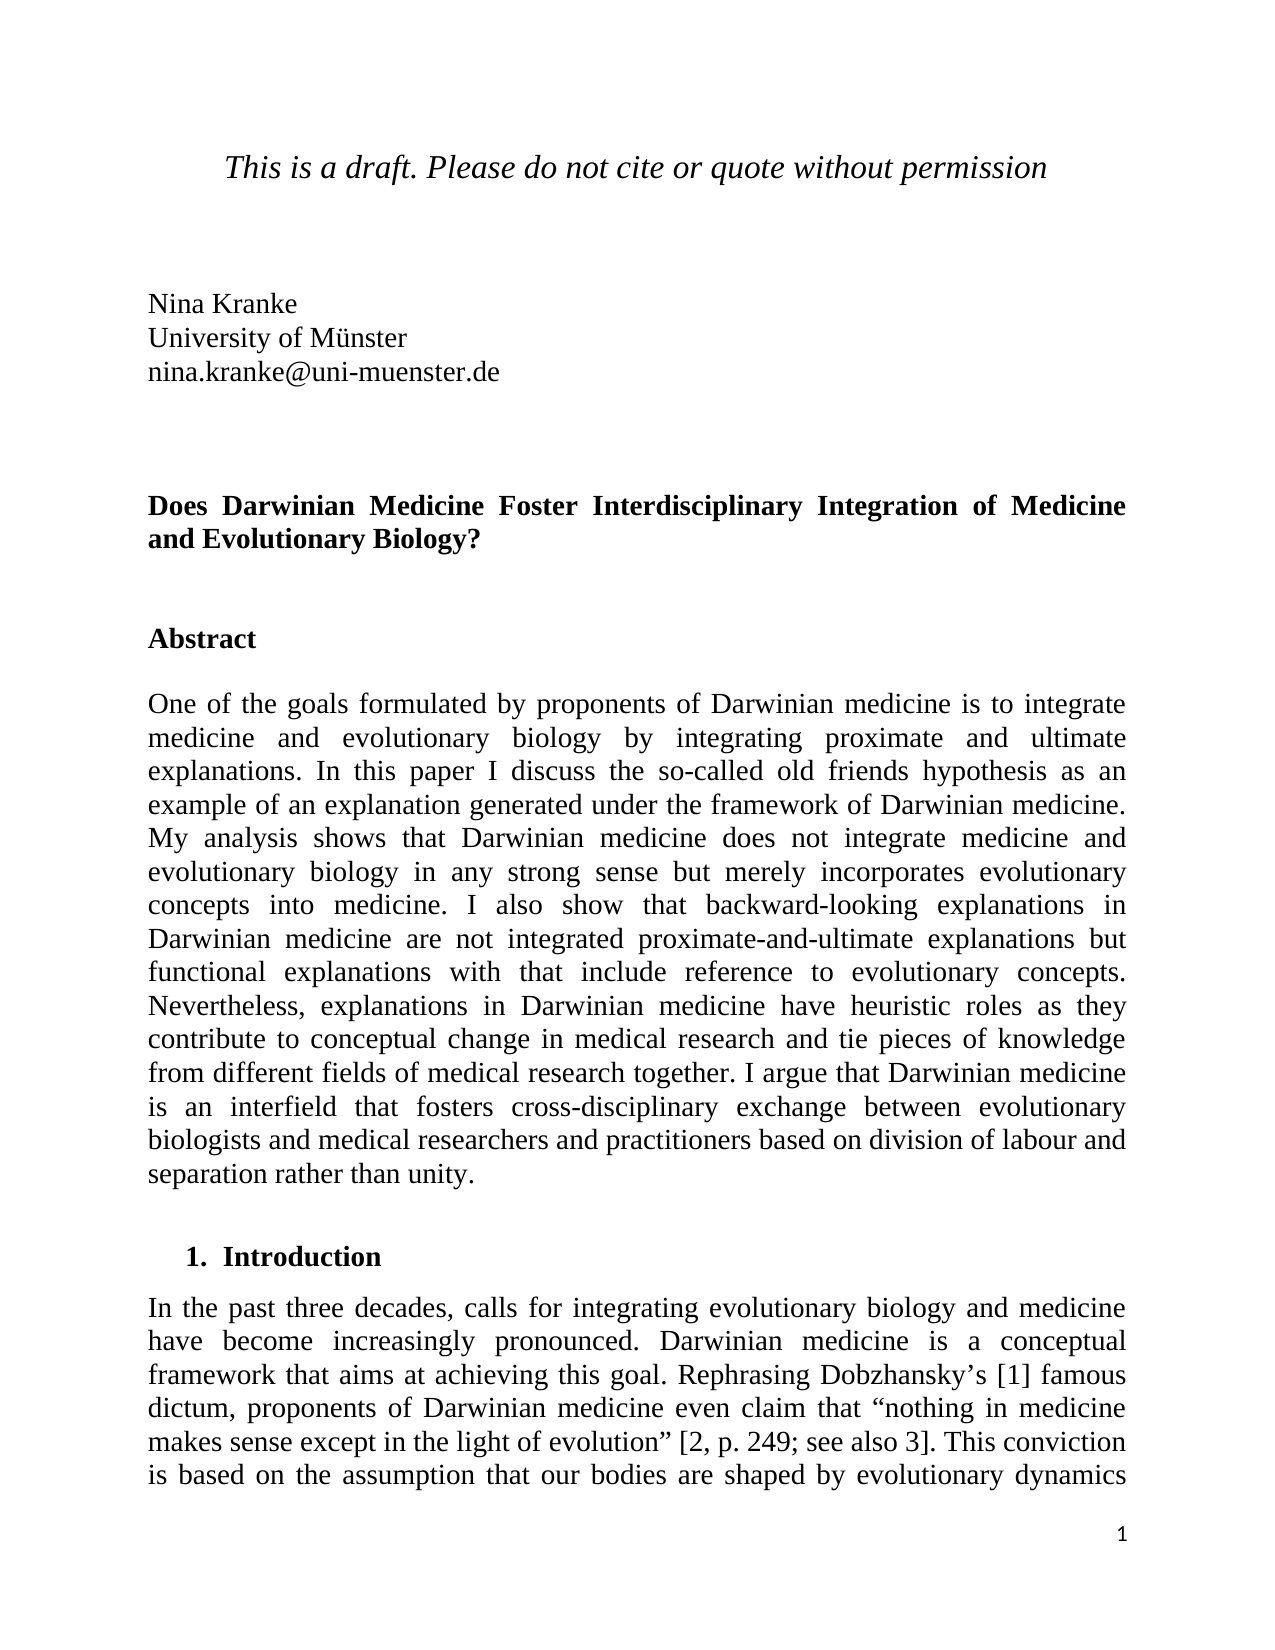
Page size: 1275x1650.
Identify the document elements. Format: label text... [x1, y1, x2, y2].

text Abstract [148, 622, 1127, 655]
text This is a draft. Please do not cite or quote without permission [148, 148, 1127, 186]
text Nina Kranke [148, 287, 1127, 320]
text Does Darwinian Medicine Foster Interdisciplinary Integration of Medicine and Evolutionary Biology? [148, 488, 1127, 555]
text University of Münster [148, 320, 1127, 354]
list Introduction [185, 1239, 1127, 1273]
text In the past three decades, calls for integrating evolutionary biology and medicine have become increasingly pronounced. Darwinian medicine is a conceptual framework that aims at achieving this goal. Rephrasing Dobzhansky’s [1] famous dictum, proponents of Darwinian medicine even claim that “nothing in medicine makes sense except in the light of evolution” [2, p. 249; see also 3]. This conviction is based on the assumption that our bodies are shaped by evolutionary dynamics [148, 1290, 1127, 1491]
text nina.kranke@uni-muenster.de [148, 354, 1127, 387]
text One of the goals formulated by proponents of Darwinian medicine is to integrate medicine and evolutionary biology by integrating proximate and ultimate explanations. In this paper I discuss the so-called old friends hypothesis as an example of an explanation generated under the framework of Darwinian medicine. My analysis shows that Darwinian medicine does not integrate medicine and evolutionary biology in any strong sense but merely incorporates evolutionary concepts into medicine. I also show that backward-looking explanations in Darwinian medicine are not integrated proximate-and-ultimate explanations but functional explanations with that include reference to evolutionary concepts. Nevertheless, explanations in Darwinian medicine have heuristic roles as they contribute to conceptual change in medical research and tie pieces of knowledge from different fields of medical research together. I argue that Darwinian medicine is an interfield that fosters cross-disciplinary exchange between evolutionary biologists and medical researchers and practitioners based on division of labour and separation rather than unity. [148, 686, 1127, 1189]
